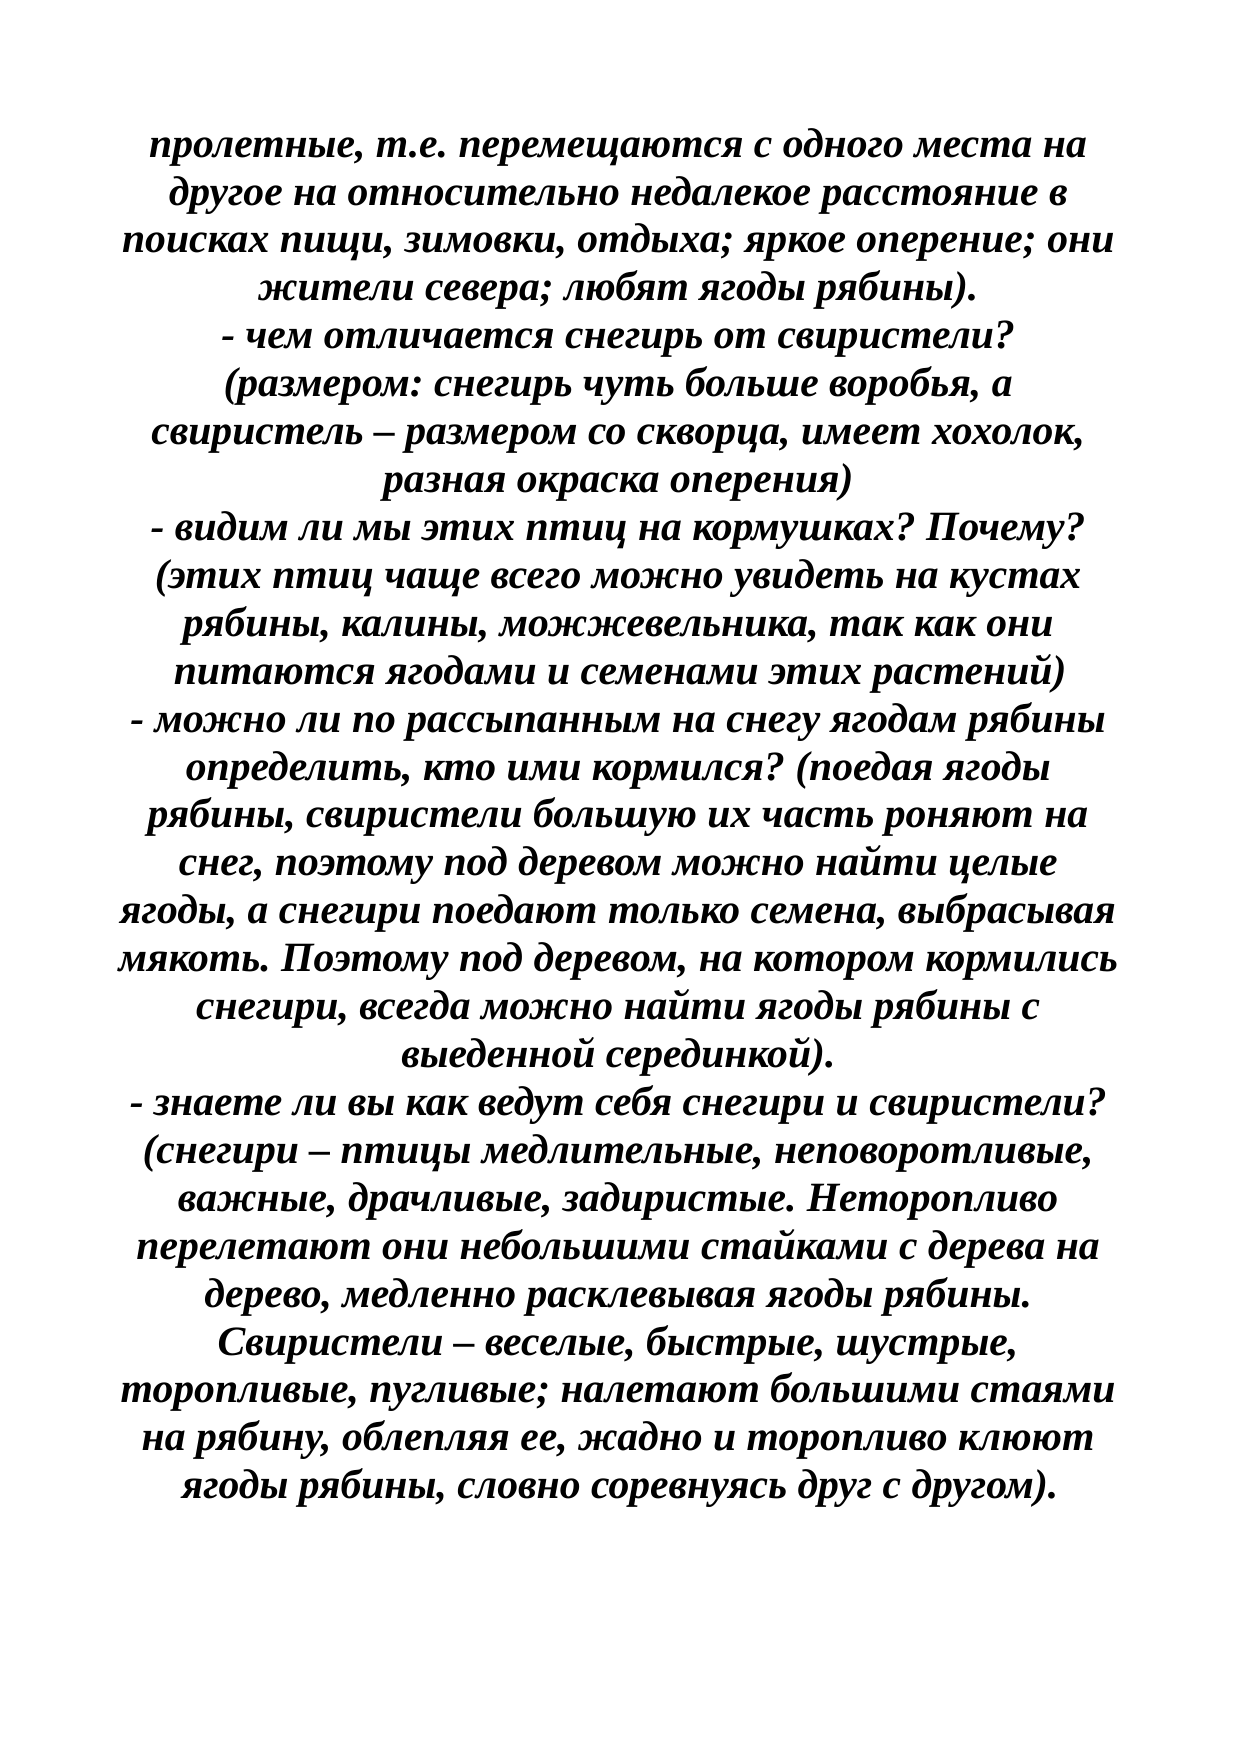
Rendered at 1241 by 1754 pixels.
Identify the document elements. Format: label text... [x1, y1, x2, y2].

text пролетные, т.е. перемещаются с одного места на другое на относительно недалекое расстояние в поисках пищи, зимовки, отдыха; яркое оперение; они жители севера; любят ягоды рябины). - чем отличается снегирь от свиристели? (размером: снегирь чуть больше воробья, а свиристель – размером со скворца, имеет хохолок, разная окраска оперения) - видим ли мы этих птиц на кормушках? Почему? (этих птиц чаще всего можно увидеть на кустах рябины, калины, можжевельника, так как они питаются ягодами и семенами этих растений) - можно ли по рассыпанным на снегу ягодам рябины определить, кто ими кормился? (поедая ягоды рябины, свиристели большую их часть роняют на снег, поэтому под деревом можно найти целые ягоды, а снегири поедают только семена, выбрасывая мякоть. Поэтому под деревом, на котором кормились снегири, всегда можно найти ягоды рябины с выеденной серединкой). - знаете ли вы как ведут себя снегири и свиристели? (снегири – птицы медлительные, неповоротливые, важные, драчливые, задиристые. Неторопливо перелетают они небольшими стайками с дерева на дерево, медленно расклевывая ягоды рябины. Свиристели – веселые, быстрые, шустрые, торопливые, пугливые; налетают большими стаями на рябину, облепляя ее, жадно и торопливо клюют ягоды рябины, словно соревнуясь друг с другом). [118, 118, 1122, 1556]
